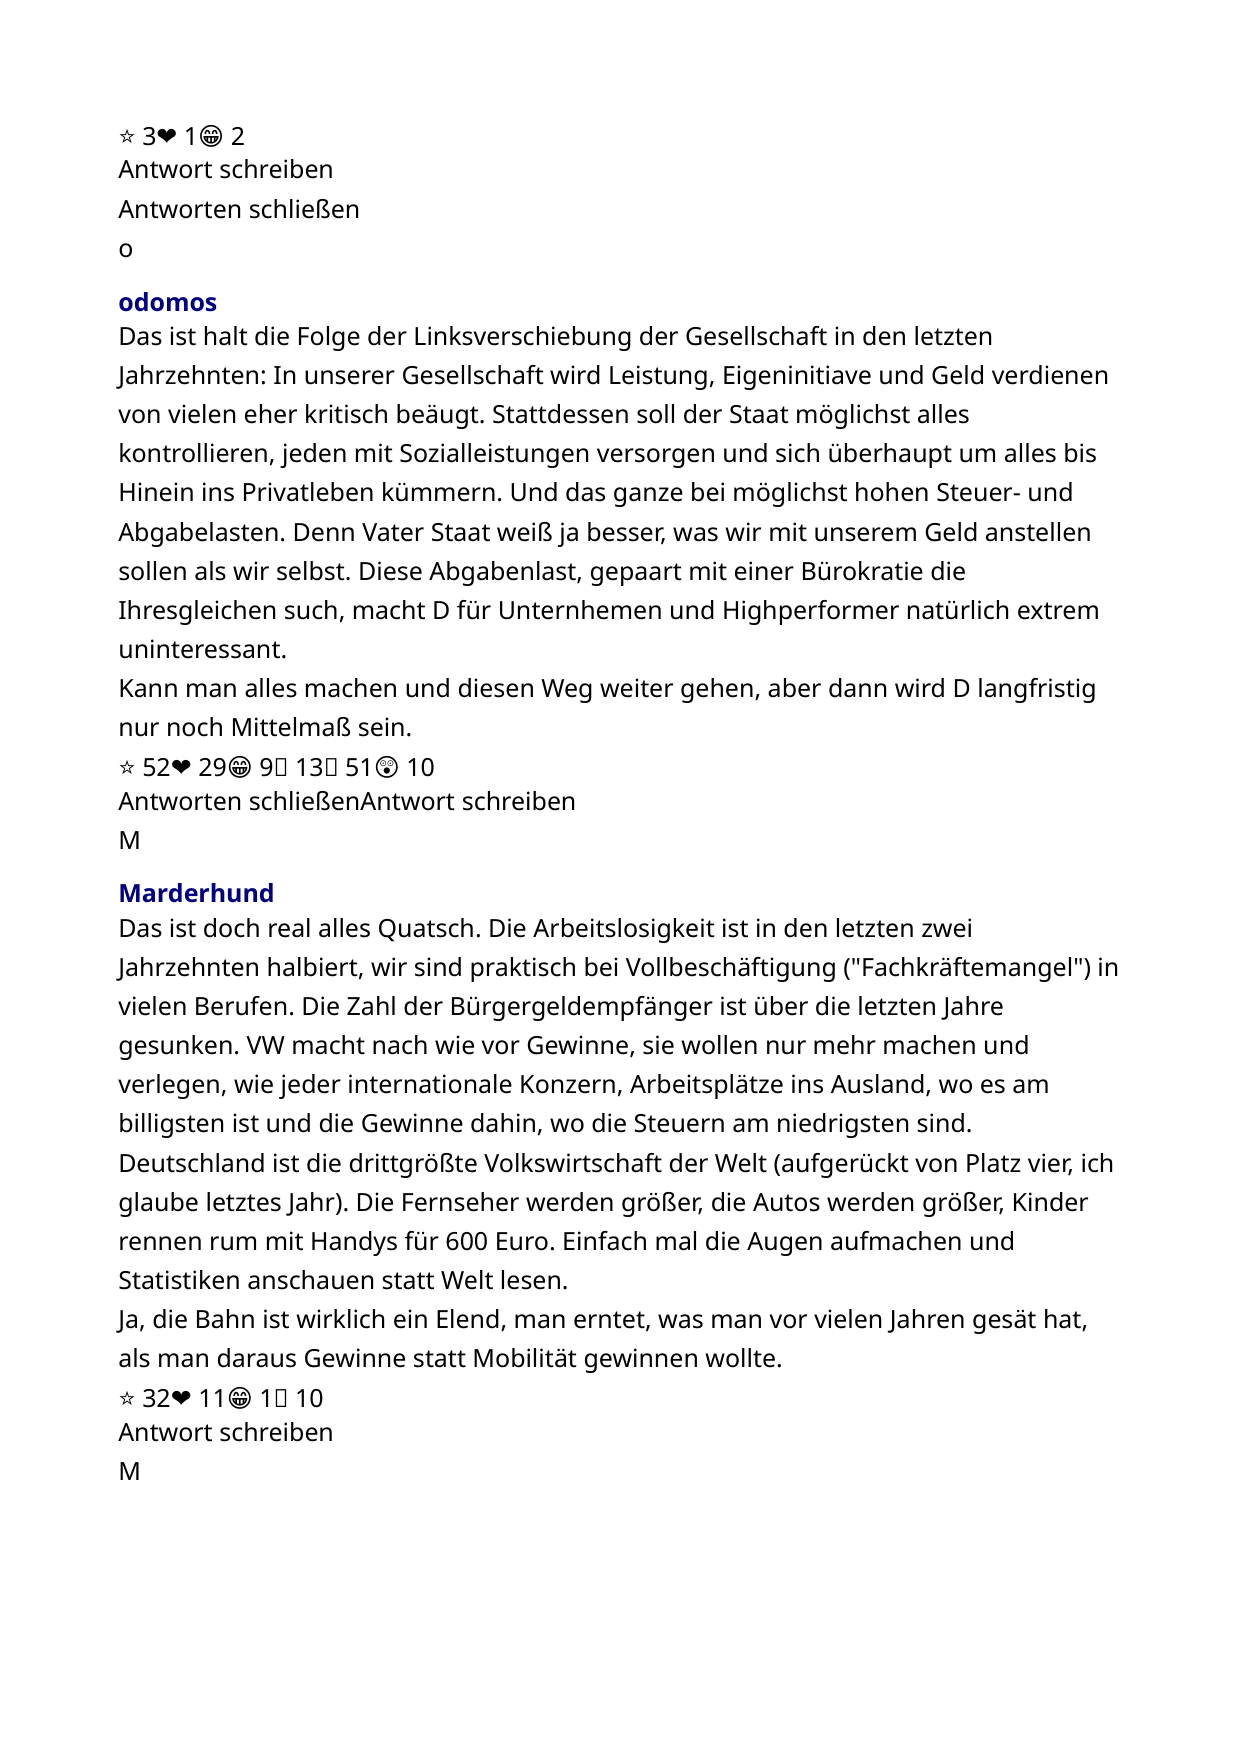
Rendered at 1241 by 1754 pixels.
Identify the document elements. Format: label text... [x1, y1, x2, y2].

text M [118, 1453, 1122, 1487]
text Antworten schließen [118, 191, 1122, 225]
text Antwort schreiben [118, 1414, 1122, 1448]
text Das ist halt die Folge der Linksverschiebung der Gesellschaft in den letzten Jahrzehnten: In unserer Gesellschaft wird Leistung, Eigeninitiave und Geld verdienen von vielen eher kritisch beäugt. Stattdessen soll der Staat möglichst alles kontrollieren, jeden mit Sozialleistungen versorgen und sich überhaupt um alles bis Hinein ins Privatleben kümmern. Und das ganze bei möglichst hohen Steuer- und Abgabelasten. Denn Vater Staat weiß ja besser, was wir mit unserem Geld anstellen sollen als wir selbst. Diese Abgabenlast, gepaart mit einer Bürokratie die Ihresgleichen such, macht D für Unternhemen und Highperformer natürlich extrem uninteressant. [118, 318, 1122, 666]
text Kann man alles machen und diesen Weg weiter gehen, aber dann wird D langfristig nur noch Mittelmaß sein. [118, 671, 1122, 744]
text Antworten schließenAntwort schreiben [118, 783, 1122, 817]
text ⭐️ 52❤️ 29😁 9🙁 13🤨 51😲 10 [118, 749, 1122, 783]
text ⭐️ 32❤️ 11😁 1🤨 10 [118, 1380, 1122, 1414]
text ⭐️ 3❤️ 1😁 2 [118, 118, 1122, 152]
text Das ist doch real alles Quatsch. Die Arbeitslosigkeit ist in den letzten zwei Jahrzehnten halbiert, wir sind praktisch bei Vollbeschäftigung ("Fachkräftemangel") in vielen Berufen. Die Zahl der Bürgergeldempfänger ist über die letzten Jahre gesunken. VW macht nach wie vor Gewinne, sie wollen nur mehr machen und verlegen, wie jeder internationale Konzern, Arbeitsplätze ins Ausland, wo es am billigsten ist und die Gewinne dahin, wo die Steuern am niedrigsten sind. Deutschland ist die drittgrößte Volkswirtschaft der Welt (aufgerückt von Platz vier, ich glaube letztes Jahr). Die Fernseher werden größer, die Autos werden größer, Kinder rennen rum mit Handys für 600 Euro. Einfach mal die Augen aufmachen und Statistiken anschauen statt Welt lesen. [118, 910, 1122, 1297]
subtitle odomos [118, 284, 1122, 318]
subtitle Marderhund [118, 876, 1122, 910]
text Ja, die Bahn ist wirklich ein Elend, man erntet, was man vor vielen Jahren gesät hat, als man daraus Gewinne statt Mobilität gewinnen wollte. [118, 1302, 1122, 1375]
text o [118, 231, 1122, 264]
text M [118, 822, 1122, 856]
text Antwort schreiben [118, 152, 1122, 186]
